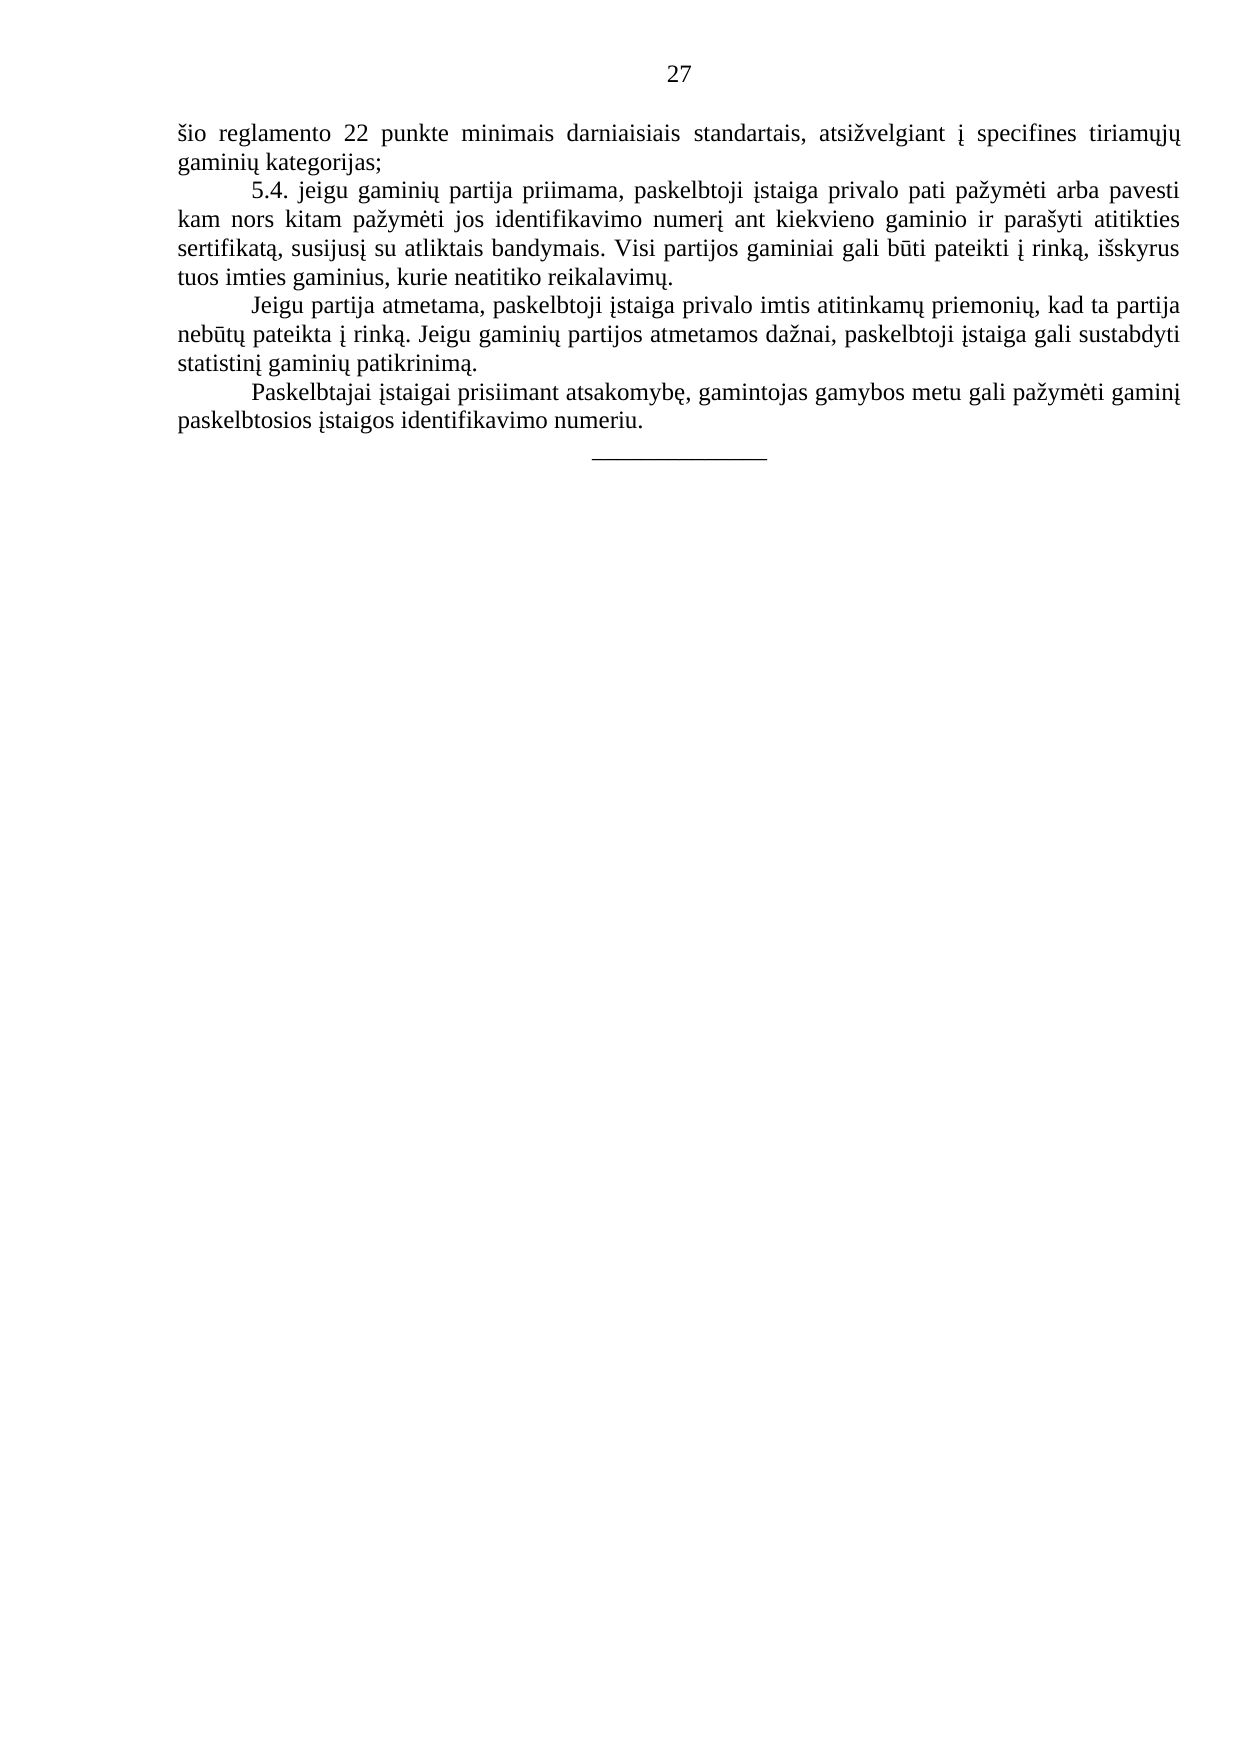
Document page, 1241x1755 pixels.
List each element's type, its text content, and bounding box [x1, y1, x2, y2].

text šio reglamento 22 punkte minimais darniaisiais standartais, atsižvelgiant į specifines tiriamųjų gaminių kategorijas; [177, 118, 1181, 176]
text 5.4. jeigu gaminių partija priimama, paskelbtoji įstaiga privalo pati pažymėti arba pavesti kam nors kitam pažymėti jos identifikavimo numerį ant kiekvieno gaminio ir parašyti atitikties sertifikatą, susijusį su atliktais bandymais. Visi partijos gaminiai gali būti pateikti į rinką, išskyrus tuos imties gaminius, kurie neatitiko reikalavimų. [177, 176, 1181, 291]
text Jeigu partija atmetama, paskelbtoji įstaiga privalo imtis atitinkamų priemonių, kad ta partija nebūtų pateikta į rinką. Jeigu gaminių partijos atmetamos dažnai, paskelbtoji įstaiga gali sustabdyti statistinį gaminių patikrinimą. [177, 291, 1181, 377]
text ______________ [177, 434, 1181, 463]
text Paskelbtajai įstaigai prisiimant atsakomybę, gamintojas gamybos metu gali pažymėti gaminį paskelbtosios įstaigos identifikavimo numeriu. [177, 377, 1181, 434]
